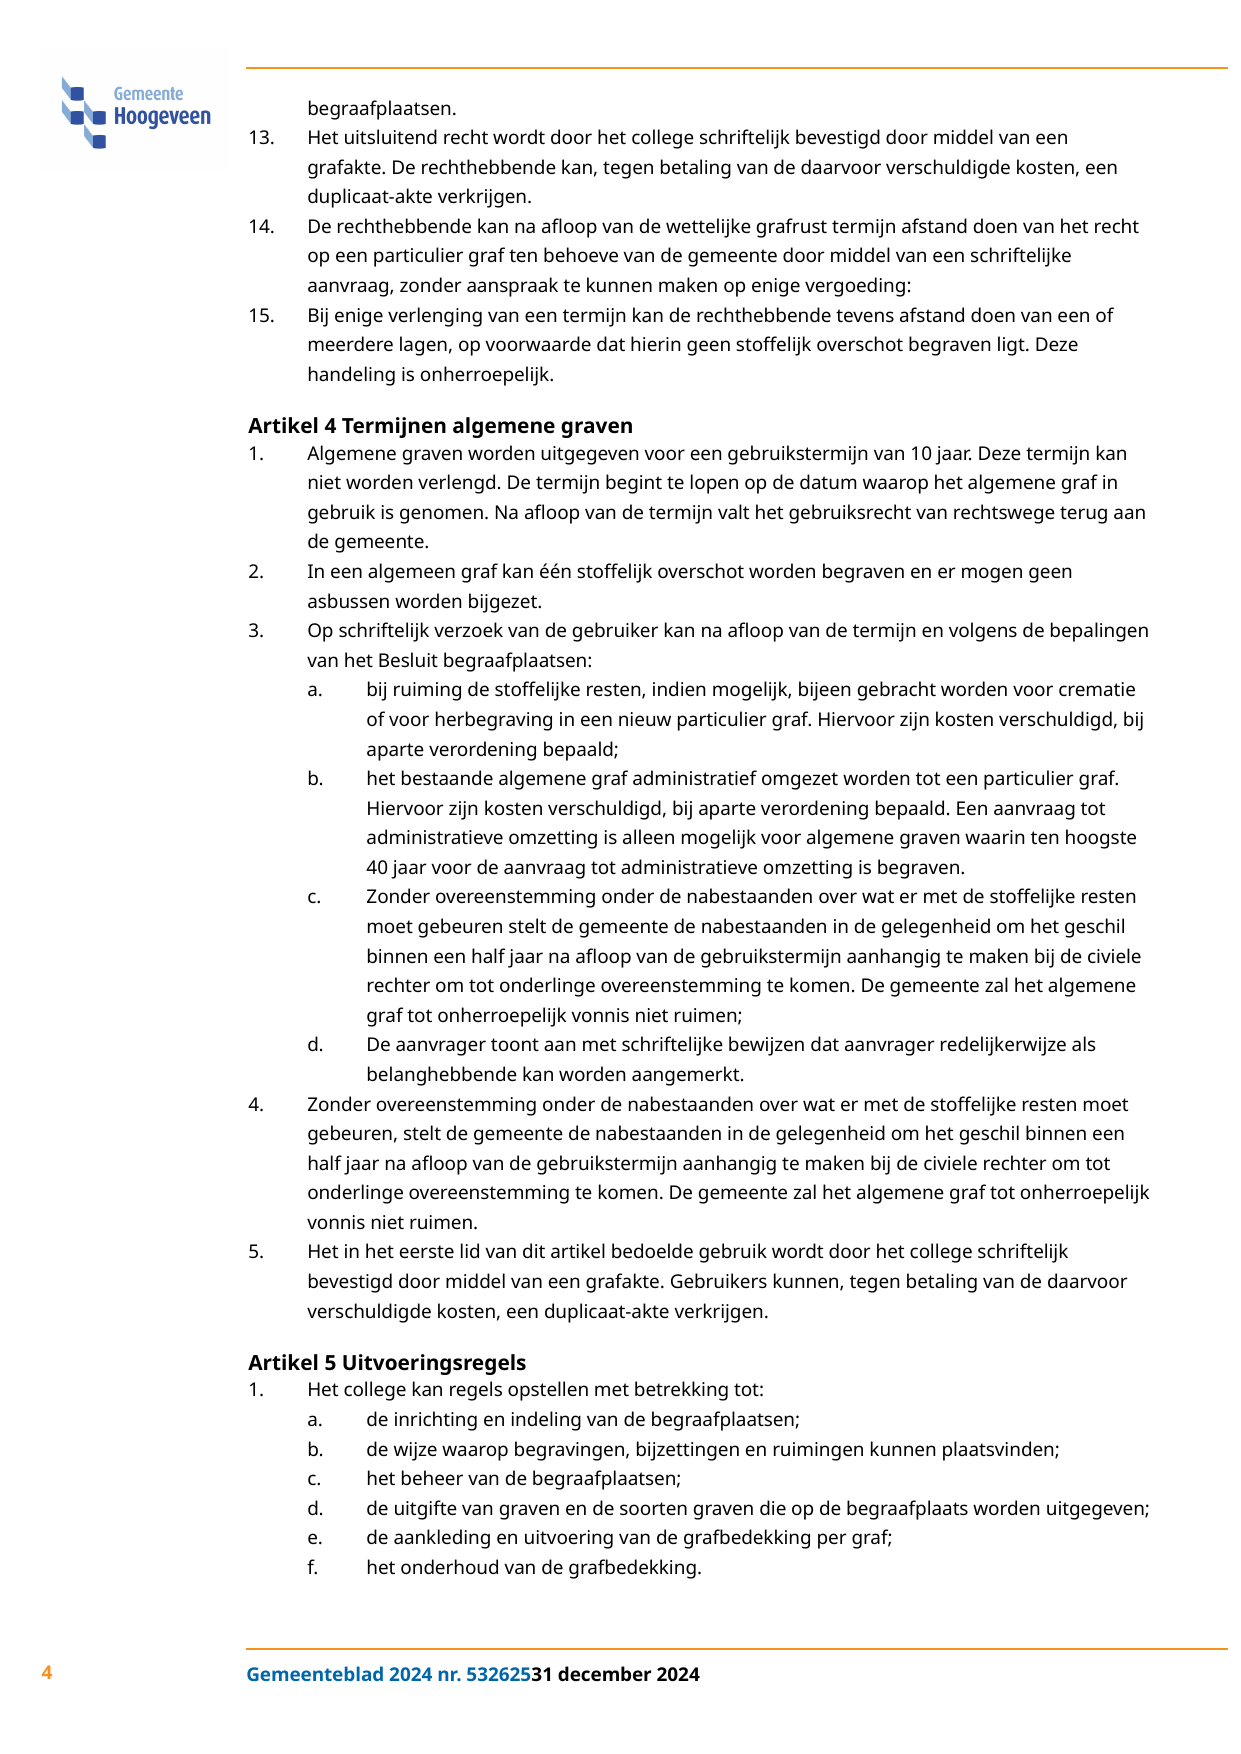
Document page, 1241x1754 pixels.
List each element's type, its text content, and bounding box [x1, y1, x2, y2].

list In een algemeen graf kan één stoffelijk overschot worden begraven en er mogen geen asbussen worden bijgezet. [248, 558, 1152, 613]
list Het in het eerste lid van dit artikel bedoelde gebruik wordt door het college schriftelijk bevestigd door middel van een grafakte. Gebruikers kunnen, tegen betaling van de daarvoor verschuldigde kosten, een duplicaat-akte verkrijgen. [248, 1239, 1152, 1323]
list het beheer van de begraafplaatsen; [307, 1465, 1152, 1491]
text Artikel 4 Termijnen algemene graven [248, 411, 1152, 440]
list begraafplaatsen. [248, 95, 1152, 121]
list de aankleding en uitvoering van de grafbedekking per graf; [307, 1524, 1152, 1550]
list Zonder overeenstemming onder de nabestaanden over wat er met de stoffelijke resten moet gebeuren, stelt de gemeente de nabestaanden in de gelegenheid om het geschil binnen een half jaar na afloop van de gebruikstermijn aanhangig te maken bij de civiele rechter om tot onderlinge overeenstemming te komen. De gemeente zal het algemene graf tot onherroepelijk vonnis niet ruimen. [248, 1091, 1152, 1235]
list de uitgifte van graven en de soorten graven die op de begraafplaats worden uitgegeven; [307, 1495, 1152, 1521]
list de wijze waarop begravingen, bijzettingen en ruimingen kunnen plaatsvinden; [307, 1436, 1152, 1462]
list het onderhoud van de grafbedekking. [307, 1554, 1152, 1580]
list Zonder overeenstemming onder de nabestaanden over wat er met de stoffelijke resten moet gebeuren stelt de gemeente de nabestaanden in de gelegenheid om het geschil binnen een half jaar na afloop van de gebruikstermijn aanhangig te maken bij de civiele rechter om tot onderlinge overeenstemming te komen. De gemeente zal het algemene graf tot onherroepelijk vonnis niet ruimen; [307, 884, 1152, 1028]
picture [41, 47, 231, 172]
list Het uitsluitend recht wordt door het college schriftelijk bevestigd door middel van een grafakte. De rechthebbende kan, tegen betaling van de daarvoor verschuldigde kosten, een duplicaat-akte verkrijgen. [248, 124, 1152, 209]
list De rechthebbende kan na afloop van de wettelijke grafrust termijn afstand doen van het recht op een particulier graf ten behoeve van de gemeente door middel van een schriftelijke aanvraag, zonder aanspraak te kunnen maken op enige vergoeding: [248, 213, 1152, 298]
text Artikel 5 Uitvoeringsregels [248, 1348, 1152, 1377]
list het bestaande algemene graf administratief omgezet worden tot een particulier graf. Hiervoor zijn kosten verschuldigd, bij aparte verordening bepaald. Een aanvraag tot administratieve omzetting is alleen mogelijk voor algemene graven waarin ten hoogste 40 jaar voor de aanvraag tot administratieve omzetting is begraven. [307, 765, 1152, 880]
list Het college kan regels opstellen met betrekking tot: [248, 1377, 1152, 1402]
list Op schriftelijk verzoek van de gebruiker kan na afloop van de termijn en volgens de bepalingen van het Besluit begraafplaatsen: [248, 617, 1152, 673]
list Bij enige verlenging van een termijn kan de rechthebbende tevens afstand doen van een of meerdere lagen, op voorwaarde dat hierin geen stoffelijk overschot begraven ligt. Deze handeling is onherroepelijk. [248, 302, 1152, 387]
list Algemene graven worden uitgegeven voor een gebruikstermijn van 10 jaar. Deze termijn kan niet worden verlengd. De termijn begint te lopen op de datum waarop het algemene graf in gebruik is genomen. Na afloop van de termijn valt het gebruiksrecht van rechtswege terug aan de gemeente. [248, 440, 1152, 554]
list De aanvrager toont aan met schriftelijke bewijzen dat aanvrager redelijkerwijze als belanghebbende kan worden aangemerkt. [307, 1032, 1152, 1087]
list bij ruiming de stoffelijke resten, indien mogelijk, bijeen gebracht worden voor crematie of voor herbegraving in een nieuw particulier graf. Hiervoor zijn kosten verschuldigd, bij aparte verordening bepaald; [307, 677, 1152, 761]
list de inrichting en indeling van de begraafplaatsen; [307, 1406, 1152, 1432]
